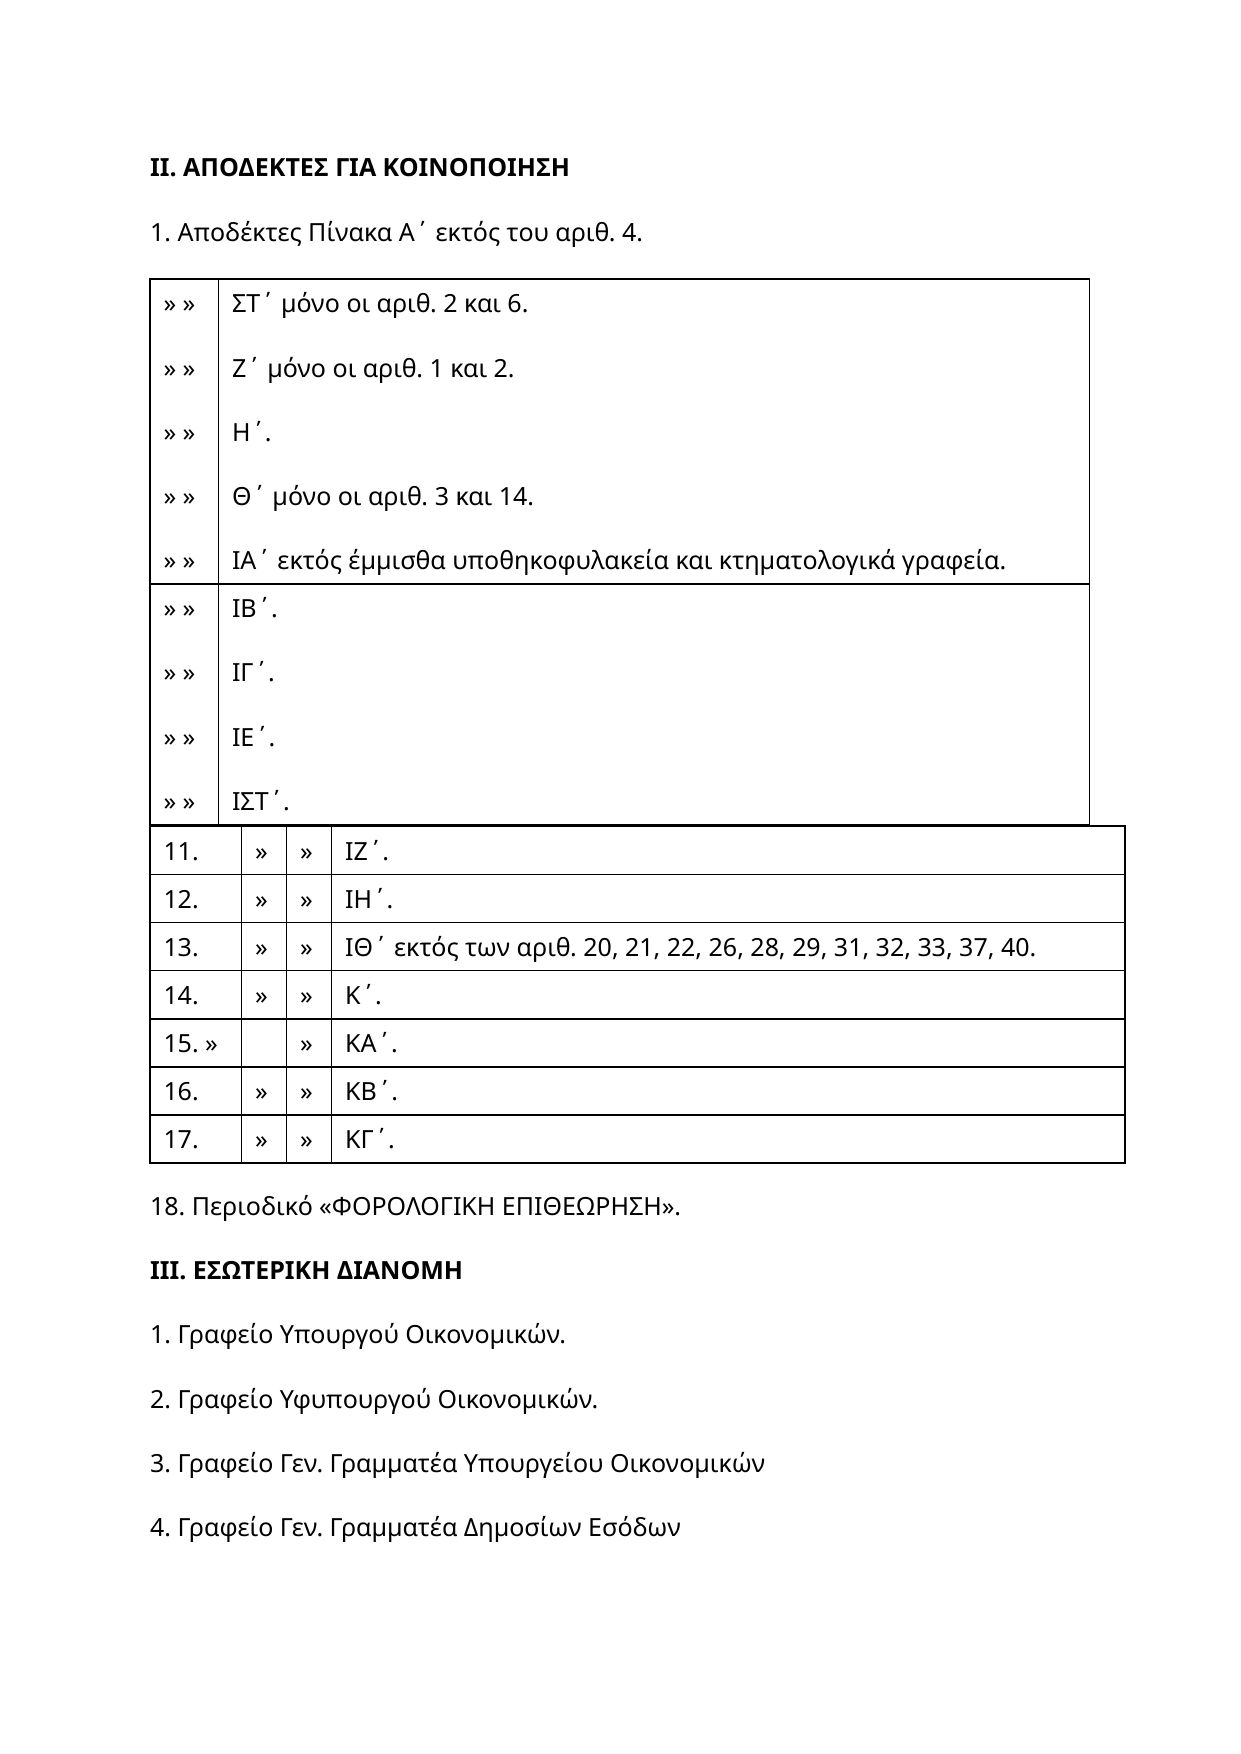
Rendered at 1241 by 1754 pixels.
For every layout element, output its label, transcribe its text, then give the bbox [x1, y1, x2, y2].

table_cell » [242, 971, 286, 1018]
table_cell » [242, 923, 286, 970]
table_cell » [242, 875, 286, 922]
text ΙΙ. ΑΠΟΔΕΚΤΕΣ ΓΙΑ ΚΟΙΝΟΠΟΙΗΣΗ [150, 150, 1090, 184]
table_cell ΙΘ΄ εκτός των αριθ. 20, 21, 22, 26, 28, 29, 31, 32, 33, 37, 40. [332, 923, 1124, 970]
table_cell 14. [151, 971, 241, 1018]
table_cell ΙΒ΄. ΙΓ΄. ΙΕ΄. ΙΣΤ΄. [219, 585, 1089, 824]
table_cell » [242, 1116, 286, 1162]
table_cell ΚΓ΄. [332, 1116, 1124, 1162]
table_header ΙΖ΄. [332, 827, 1124, 873]
table_cell » [287, 1068, 331, 1114]
table_header 11. [151, 827, 241, 873]
table_cell » [242, 1068, 286, 1114]
table_cell 13. [151, 923, 241, 970]
table_header » [287, 827, 331, 873]
table_header » » » » » » » » » » [151, 280, 218, 583]
table_cell » [287, 1116, 331, 1162]
table_cell [242, 1020, 286, 1066]
table_header ΣΤ΄ μόνο οι αριθ. 2 και 6. Ζ΄ μόνο οι αριθ. 1 και 2. Η΄. Θ΄ μόνο οι αριθ. 3 και 14. ΙΑ΄ εκτός έμμισθα υποθηκοφυλακεία και κτηματολογικά γραφεία. [219, 280, 1089, 583]
text 4. Γραφείο Γεν. Γραμματέα Δημοσίων Εσόδων [150, 1509, 1090, 1544]
text ΙΙΙ. ΕΣΩΤΕΡΙΚΗ ΔΙΑΝΟΜΗ [150, 1253, 1090, 1287]
text 18. Περιοδικό «ΦΟΡΟΛΟΓΙΚΗ ΕΠΙΘΕΩΡΗΣΗ». [150, 1189, 1090, 1223]
text 3. Γραφείο Γεν. Γραμματέα Υπουργείου Οικονομικών [150, 1445, 1090, 1479]
table_cell ΚΑ΄. [332, 1020, 1124, 1066]
table_cell 12. [151, 875, 241, 922]
table_cell » [287, 971, 331, 1018]
table_cell » » » » » » » » [151, 585, 218, 824]
table_cell 17. [151, 1116, 241, 1162]
text 2. Γραφείο Υφυπουργού Οικονομικών. [150, 1381, 1090, 1415]
table_cell » [287, 923, 331, 970]
table_cell ΙΗ΄. [332, 875, 1124, 922]
table_header » [242, 827, 286, 873]
table_cell ΚΒ΄. [332, 1068, 1124, 1114]
table_cell 16. [151, 1068, 241, 1114]
text 1. Αποδέκτες Πίνακα Α΄ εκτός του αριθ. 4. [150, 214, 1090, 248]
table_cell 15. » [151, 1020, 241, 1066]
table_cell Κ΄. [332, 971, 1124, 1018]
table_cell » [287, 1020, 331, 1066]
text 1. Γραφείο Υπουργού Οικονομικών. [150, 1317, 1090, 1351]
table_cell » [287, 875, 331, 922]
